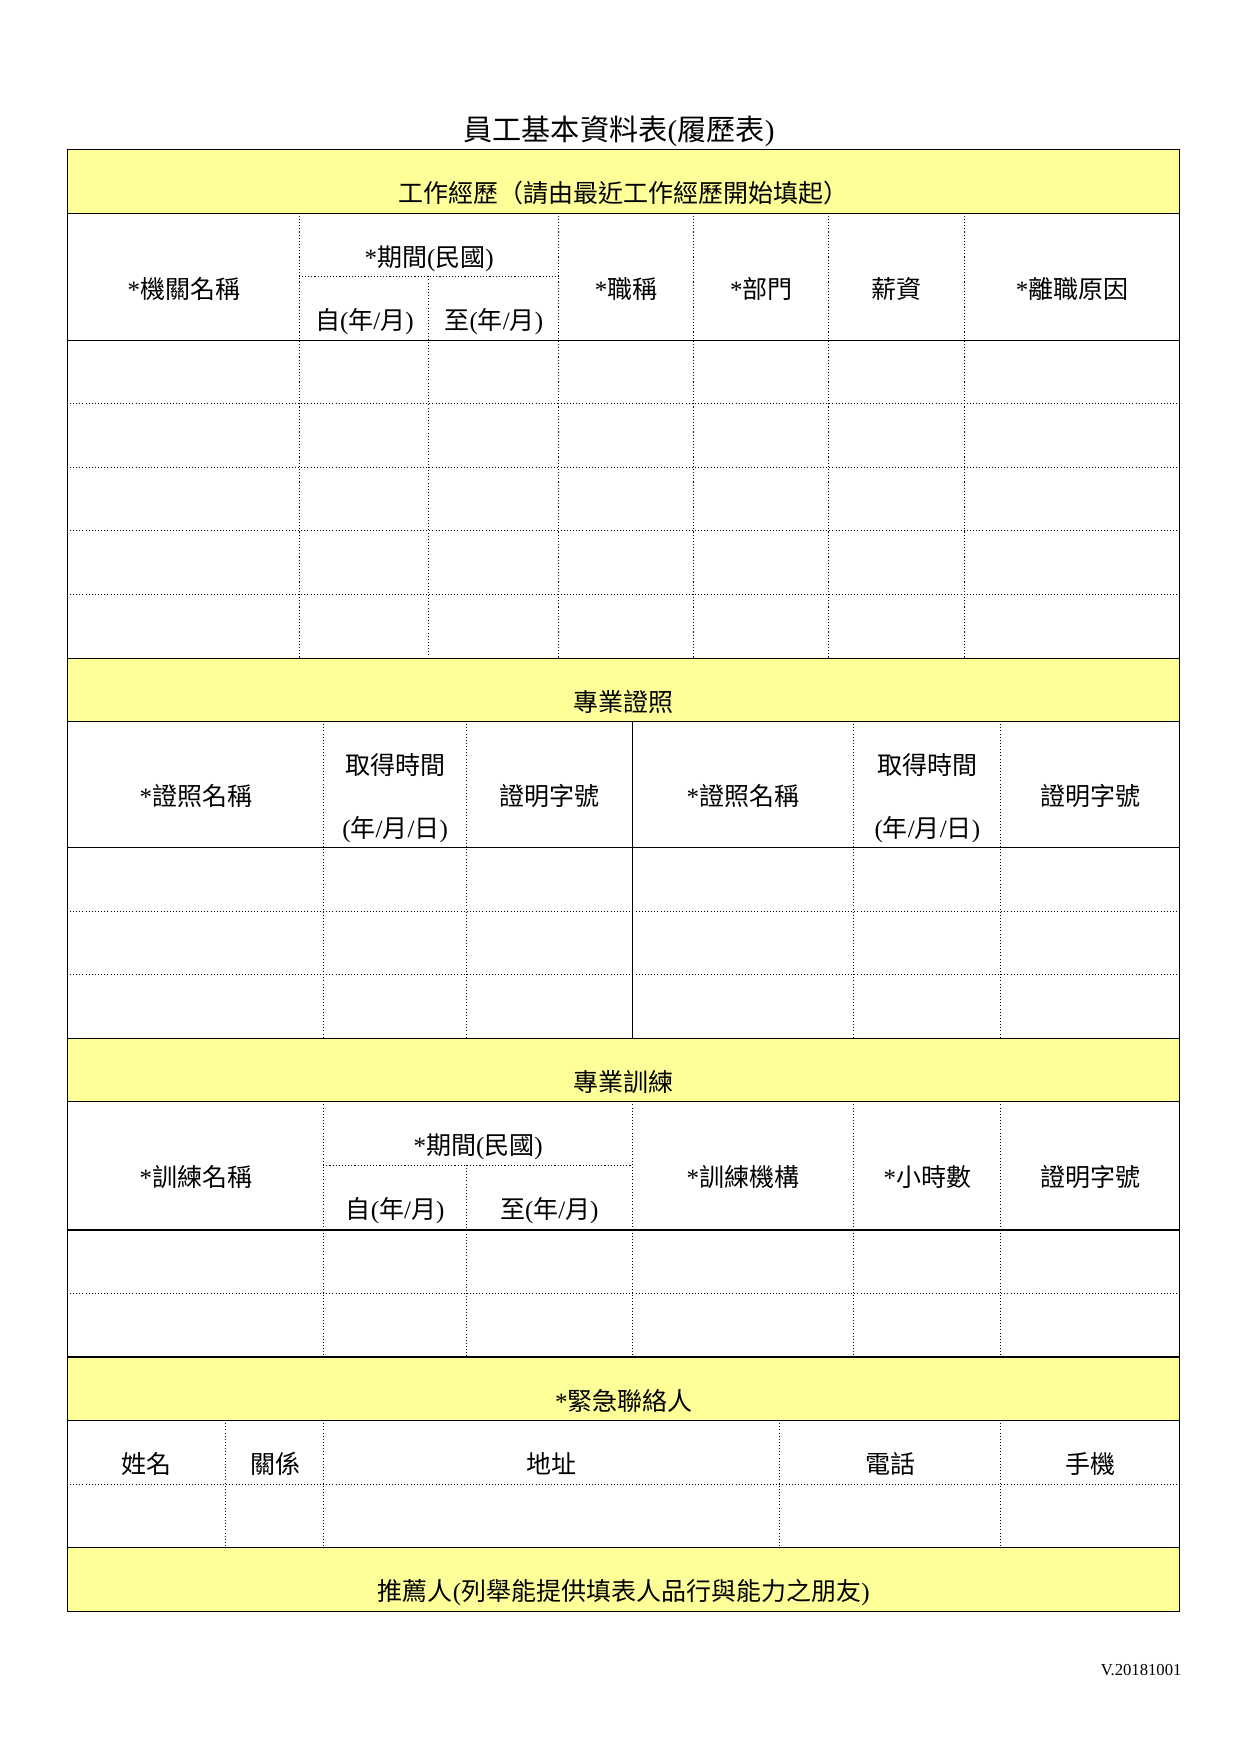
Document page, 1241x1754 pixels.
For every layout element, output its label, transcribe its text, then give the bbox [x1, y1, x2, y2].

table_cell *期間(民國) [299, 214, 558, 276]
table_cell [829, 530, 964, 594]
table_cell [964, 594, 1179, 657]
table_cell [853, 911, 1001, 974]
table_cell [693, 341, 828, 403]
table_cell [68, 1484, 226, 1547]
table_cell 證明字號 [466, 722, 632, 847]
table_cell [429, 594, 558, 657]
table_cell [466, 1293, 632, 1356]
table_cell [1001, 1231, 1179, 1293]
table_cell [632, 1231, 853, 1293]
table_cell 手機 [1001, 1421, 1179, 1483]
table_cell [829, 403, 964, 467]
table_cell [558, 467, 693, 530]
table_cell [853, 848, 1001, 911]
table_cell [324, 848, 466, 911]
table_cell [68, 911, 324, 974]
table_cell [429, 341, 558, 403]
table_cell [429, 530, 558, 594]
table_cell *訓練名稱 [68, 1102, 324, 1229]
table_cell 證明字號 [1001, 722, 1179, 847]
table_cell 自(年/月) [299, 276, 429, 340]
table_cell [324, 1293, 466, 1356]
table_cell [299, 594, 429, 657]
table_cell [68, 467, 299, 530]
table_cell *證照名稱 [68, 722, 324, 847]
table_cell [466, 848, 632, 911]
table_cell [429, 467, 558, 530]
table_cell 自(年/月) [324, 1165, 466, 1229]
table_cell [68, 594, 299, 657]
table_cell 薪資 [829, 214, 964, 340]
table_cell *小時數 [853, 1102, 1001, 1229]
table_cell 地址 [324, 1421, 779, 1483]
table_cell *緊急聯絡人 [68, 1358, 1179, 1420]
table_cell [853, 1231, 1001, 1293]
table_cell [226, 1484, 324, 1547]
table_cell [853, 1293, 1001, 1356]
table_cell *部門 [693, 214, 828, 340]
table_cell [299, 467, 429, 530]
table_cell [68, 530, 299, 594]
table_cell 專業訓練 [68, 1039, 1179, 1101]
table_header 工作經歷（請由最近工作經歷開始填起） [68, 150, 1179, 213]
table_cell [558, 594, 693, 657]
table_cell [780, 1484, 1001, 1547]
table_cell [964, 403, 1179, 467]
table_cell 取得時間 (年/月/日) [853, 722, 1001, 847]
table_cell *機關名稱 [68, 214, 299, 340]
table_cell 姓名 [68, 1421, 226, 1483]
table_cell [829, 341, 964, 403]
table_cell [693, 594, 828, 657]
table_cell [964, 467, 1179, 530]
table_cell [558, 341, 693, 403]
table_cell [829, 467, 964, 530]
table_cell [466, 974, 632, 1038]
table_cell *證照名稱 [633, 722, 853, 847]
table_cell [429, 403, 558, 467]
table_cell [68, 403, 299, 467]
table_cell 專業證照 [68, 659, 1179, 721]
table_cell [633, 974, 853, 1038]
table_cell 證明字號 [1001, 1102, 1179, 1229]
table_cell 推薦人(列舉能提供填表人品行與能力之朋友) [68, 1548, 1179, 1611]
table_cell [1001, 1293, 1179, 1356]
table_cell [1001, 911, 1179, 974]
table_cell [1001, 1484, 1179, 1547]
table_cell [633, 911, 853, 974]
table_cell [693, 467, 828, 530]
table_cell *職稱 [558, 214, 693, 340]
table_cell [68, 848, 324, 911]
table_cell [68, 341, 299, 403]
table_cell *訓練機構 [632, 1102, 853, 1229]
table_cell [632, 1293, 853, 1356]
table_cell [964, 341, 1179, 403]
table_cell *期間(民國) [324, 1102, 632, 1165]
table_cell 取得時間 (年/月/日) [324, 722, 466, 847]
table_cell [299, 403, 429, 467]
table_cell [1001, 974, 1179, 1038]
table_cell [829, 594, 964, 657]
table_cell [324, 1231, 466, 1293]
table_cell [299, 530, 429, 594]
table_cell [693, 403, 828, 467]
table_cell [633, 848, 853, 911]
table_cell [324, 1484, 779, 1547]
table_cell 關係 [226, 1421, 324, 1483]
table_cell [68, 974, 324, 1038]
table_cell [299, 341, 429, 403]
table_cell [466, 1231, 632, 1293]
table_cell 至(年/月) [429, 276, 558, 340]
table_cell [964, 530, 1179, 594]
table_cell [324, 974, 466, 1038]
table_cell 電話 [780, 1421, 1001, 1483]
table_cell [324, 911, 466, 974]
table_cell [466, 911, 632, 974]
table_cell [68, 1293, 324, 1356]
table_cell [1001, 848, 1179, 911]
table_cell *離職原因 [964, 214, 1179, 340]
table_cell [68, 1231, 324, 1293]
table_cell [558, 403, 693, 467]
table_cell [693, 530, 828, 594]
table_cell [558, 530, 693, 594]
table_cell [853, 974, 1001, 1038]
table_cell 至(年/月) [466, 1165, 632, 1229]
text 員工基本資料表(履歷表) [56, 86, 1181, 149]
